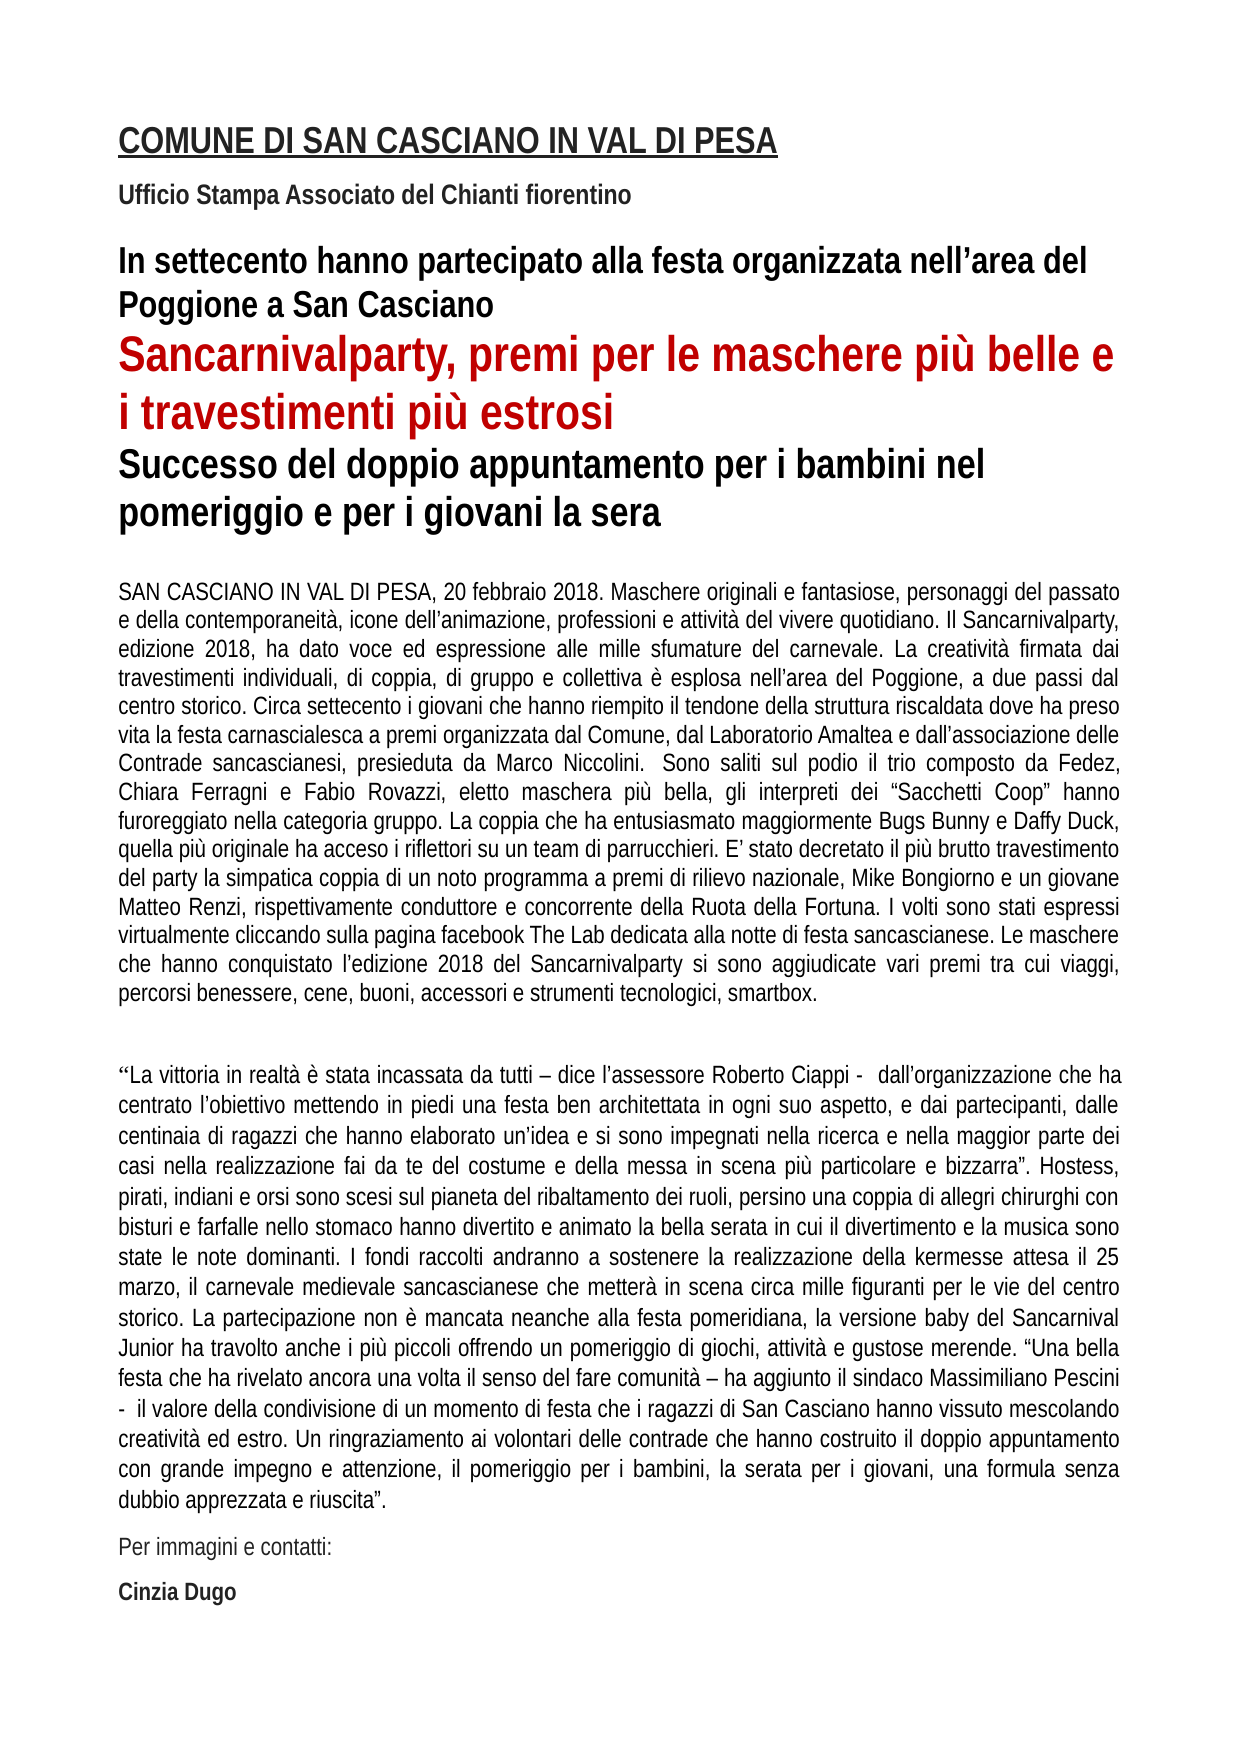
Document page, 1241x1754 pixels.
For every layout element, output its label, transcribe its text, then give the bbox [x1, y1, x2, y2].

text SAN CASCIANO IN VAL DI PESA, 20 febbraio 2018. Maschere originali e fantasiose, personaggi del passato e della contemporaneità, icone dell’animazione, professioni e attività del vivere quotidiano. Il Sancarnivalparty, edizione 2018, ha dato voce ed espressione alle mille sfumature del carnevale. La creatività firmata dai travestimenti individuali, di coppia, di gruppo e collettiva è esplosa nell’area del Poggione, a due passi dal centro storico. Circa settecento i giovani che hanno riempito il tendone della struttura riscaldata dove ha preso vita la festa carnascialesca a premi organizzata dal Comune, dal Laboratorio Amaltea e dall’associazione delle Contrade sancascianesi, presieduta da Marco Niccolini. Sono saliti sul podio il trio composto da Fedez, Chiara Ferragni e Fabio Rovazzi, eletto maschera più bella, gli interpreti dei “Sacchetti Coop” hanno furoreggiato nella categoria gruppo. La coppia che ha entusiasmato maggiormente Bugs Bunny e Daffy Duck, quella più originale ha acceso i riflettori su un team di parrucchieri. E’ stato decretato il più brutto travestimento del party la simpatica coppia di un noto programma a premi di rilievo nazionale, Mike Bongiorno e un giovane Matteo Renzi, rispettivamente conduttore e concorrente della Ruota della Fortuna. I volti sono stati espressi virtualmente cliccando sulla pagina facebook The Lab dedicata alla notte di festa sancascianese. Le maschere che hanno conquistato l’edizione 2018 del Sancarnivalparty si sono aggiudicate vari premi tra cui viaggi, percorsi benessere, cene, buoni, accessori e strumenti tecnologici, smartbox. [118, 577, 1122, 1006]
text Cinzia Dugo [118, 1577, 1122, 1606]
text Ufficio Stampa Associato del Chianti fiorentino [118, 178, 1122, 210]
text Successo del doppio appuntamento per i bambini nel pomeriggio e per i giovani la sera [118, 440, 1122, 535]
text “La vittoria in realtà è stata incassata da tutti – dice l’assessore Roberto Ciappi - dall’organizzazione che ha centrato l’obiettivo mettendo in piedi una festa ben architettata in ogni suo aspetto, e dai partecipanti, dalle centinaia di ragazzi che hanno elaborato un’idea e si sono impegnati nella ricerca e nella maggior parte dei casi nella realizzazione fai da te del costume e della messa in scena più particolare e bizzarra”. Hostess, pirati, indiani e orsi sono scesi sul pianeta del ribaltamento dei ruoli, persino una coppia di allegri chirurghi con bisturi e farfalle nello stomaco hanno divertito e animato la bella serata in cui il divertimento e la musica sono state le note dominanti. I fondi raccolti andranno a sostenere la realizzazione della kermesse attesa il 25 marzo, il carnevale medievale sancascianese che metterà in scena circa mille figuranti per le vie del centro storico. La partecipazione non è mancata neanche alla festa pomeridiana, la versione baby del Sancarnival Junior ha travolto anche i più piccoli offrendo un pomeriggio di giochi, attività e gustose merende. “Una bella festa che ha rivelato ancora una volta il senso del fare comunità – ha aggiunto il sindaco Massimiliano Pescini - il valore della condivisione di un momento di festa che i ragazzi di San Casciano hanno vissuto mescolando creatività ed estro. Un ringraziamento ai volontari delle contrade che hanno costruito il doppio appuntamento con grande impegno e attenzione, il pomeriggio per i bambini, la serata per i giovani, una formula senza dubbio apprezzata e riuscita”. [118, 1060, 1122, 1513]
text In settecento hanno partecipato alla festa organizzata nell’area del Poggione a San Casciano [118, 239, 1122, 325]
text Sancarnivalparty, premi per le maschere più belle e i travestimenti più estrosi [118, 325, 1122, 440]
text COMUNE DI SAN CASCIANO IN VAL DI PESA [118, 118, 1122, 161]
text Per immagini e contatti: [118, 1532, 1122, 1560]
